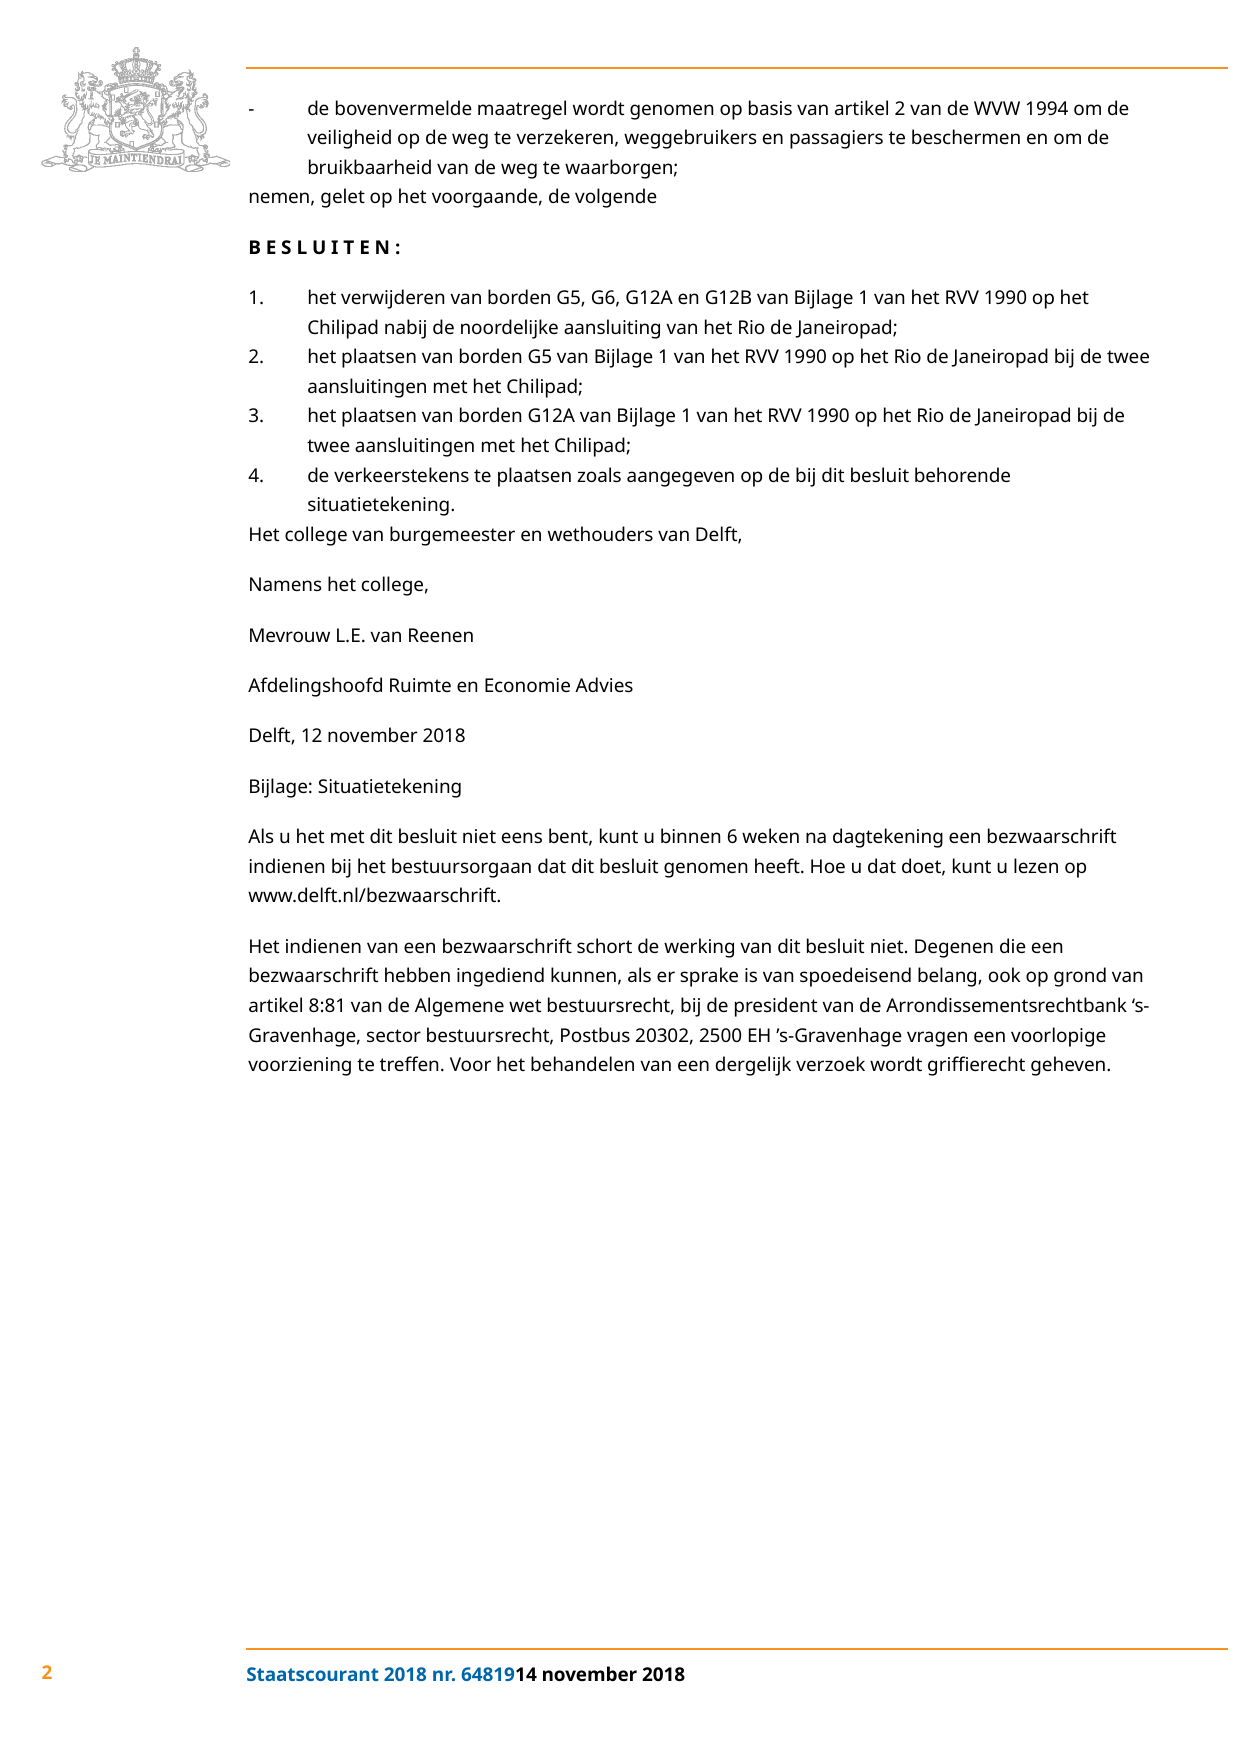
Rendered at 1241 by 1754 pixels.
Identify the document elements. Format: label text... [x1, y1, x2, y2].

text Delft, 12 november 2018 [248, 723, 1152, 748]
list de bovenvermelde maatregel wordt genomen op basis van artikel 2 van de WVW 1994 om de veiligheid op de weg te verzekeren, weggebruikers en passagiers te beschermen en om de bruikbaarheid van de weg te waarborgen; [248, 95, 1152, 180]
text Als u het met dit besluit niet eens bent, kunt u binnen 6 weken na dagtekening een bezwaarschrift indienen bij het bestuursorgaan dat dit besluit genomen heeft. Hoe u dat doet, kunt u lezen op www.delft.nl/bezwaarschrift. [248, 823, 1152, 908]
text B E S L U I T E N : [248, 234, 1152, 260]
text Afdelingshoofd Ruimte en Economie Advies [248, 672, 1152, 698]
text Bijlage: Situatietekening [248, 773, 1152, 799]
text Namens het college, [248, 571, 1152, 597]
list het plaatsen van borden G12A van Bijlage 1 van het RVV 1990 op het Rio de Janeiropad bij de twee aansluitingen met het Chilipad; [248, 403, 1152, 458]
text nemen, gelet op het voorgaande, de volgende [248, 183, 1152, 209]
list het plaatsen van borden G5 van Bijlage 1 van het RVV 1990 op het Rio de Janeiropad bij de twee aansluitingen met het Chilipad; [248, 343, 1152, 399]
text Het indienen van een bezwaarschrift schort de werking van dit besluit niet. Degenen die een bezwaarschrift hebben ingediend kunnen, als er sprake is van spoedeisend belang, ook op grond van artikel 8:81 van de Algemene wet bestuursrecht, bij de president van de Arrondissementsrechtbank ‘s-Gravenhage, sector bestuursrecht, Postbus 20302, 2500 EH ’s-Gravenhage vragen een voorlopige voorziening te treffen. Voor het behandelen van een dergelijk verzoek wordt griffierecht geheven. [248, 933, 1152, 1077]
picture [41, 47, 231, 172]
text Mevrouw L.E. van Reenen [248, 622, 1152, 648]
list de verkeerstekens te plaatsen zoals aangegeven op de bij dit besluit behorende situatietekening. [248, 462, 1152, 517]
text Het college van burgemeester en wethouders van Delft, [248, 521, 1152, 547]
list het verwijderen van borden G5, G6, G12A en G12B van Bijlage 1 van het RVV 1990 op het Chilipad nabij de noordelijke aansluiting van het Rio de Janeiropad; [248, 284, 1152, 340]
